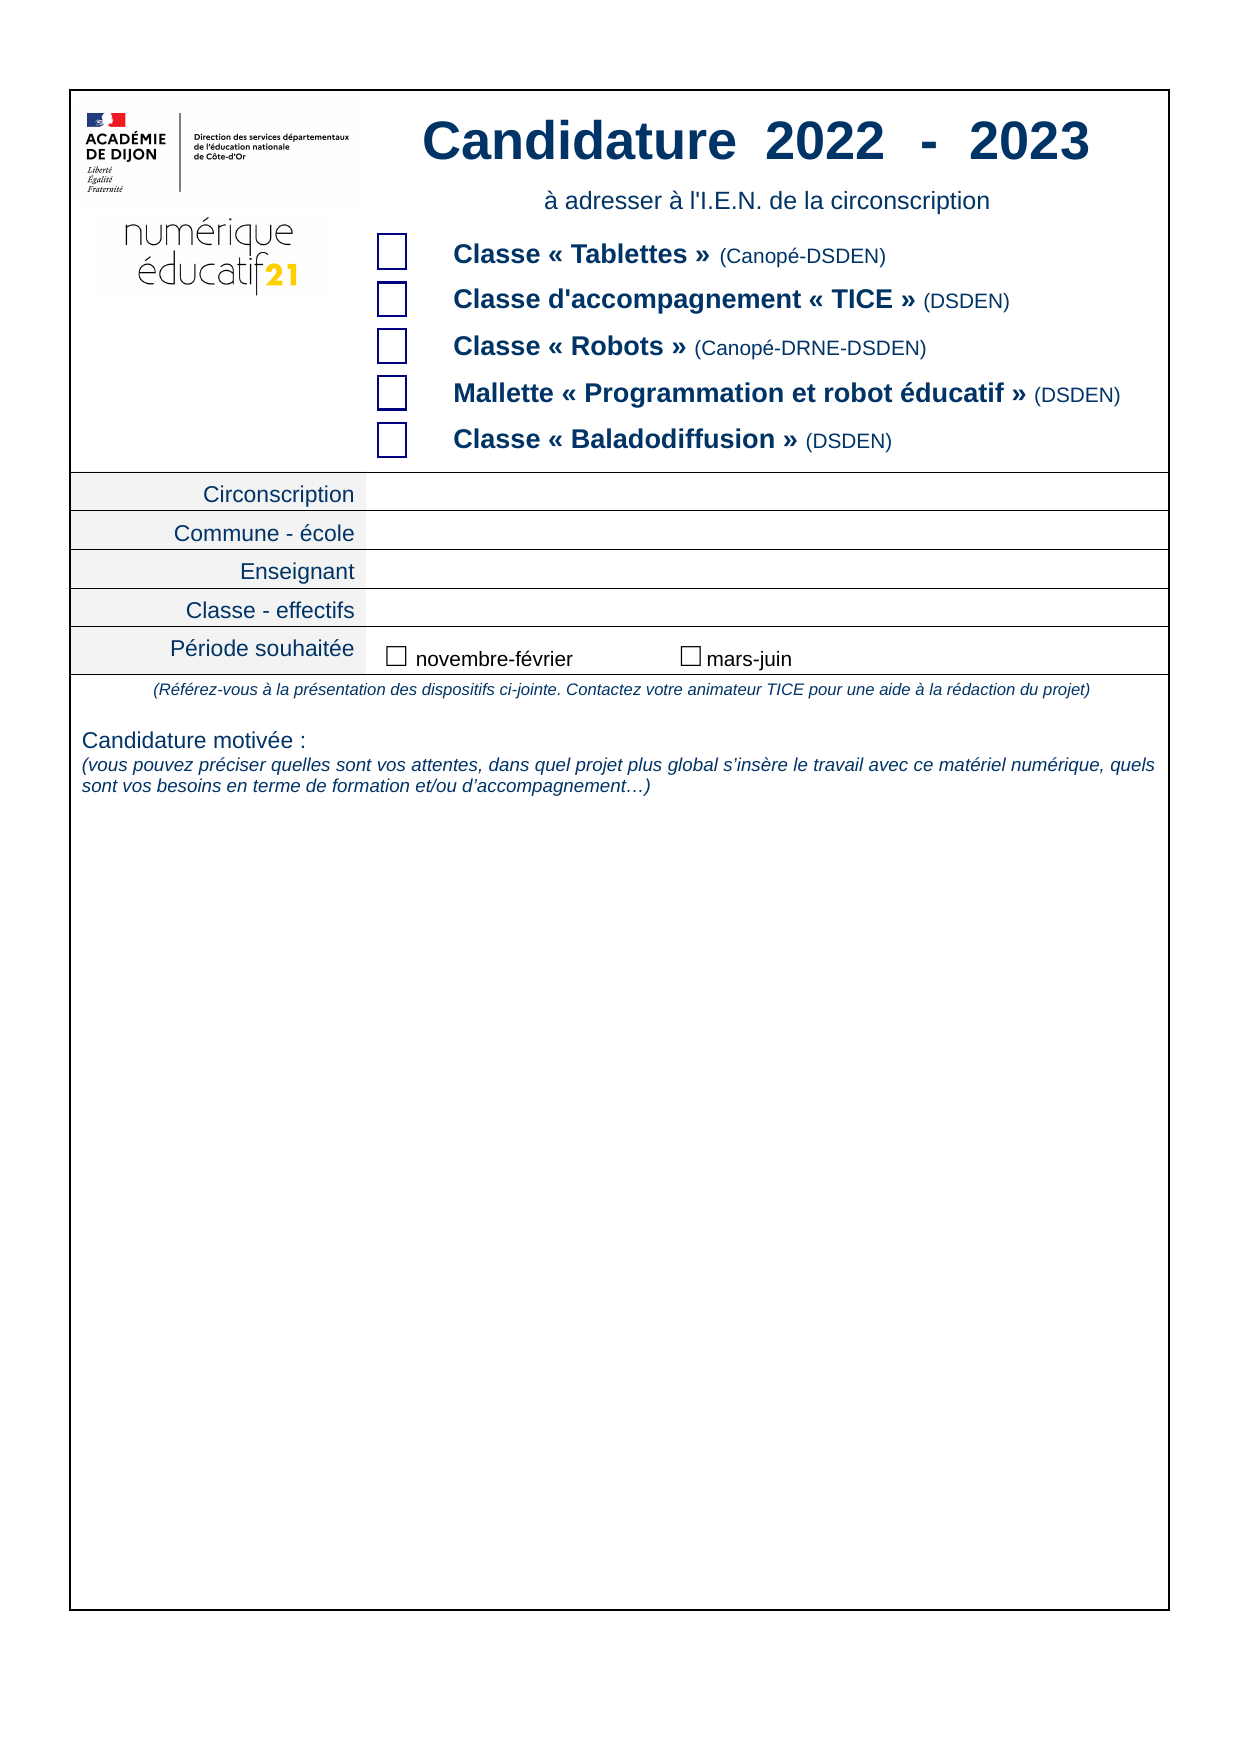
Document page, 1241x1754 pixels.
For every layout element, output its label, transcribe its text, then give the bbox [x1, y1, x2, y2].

table_cell Classe « Baladodiffusion » (DSDEN) [418, 415, 1168, 471]
table_cell [465, 589, 554, 626]
table_header 2022 [749, 91, 901, 178]
table_cell Période souhaitée [71, 627, 366, 674]
table_cell à adresser à l'I.E.N. de la circonscription [366, 178, 1168, 226]
table_cell Mallette « Programmation et robot éducatif » (DSDEN) [418, 368, 1168, 415]
table_cell Circonscription [71, 473, 366, 510]
picture [73, 99, 363, 206]
table_cell Classe d'accompagnement « TICE » (DSDEN) [418, 275, 1168, 321]
table_cell Classe - effectifs [71, 589, 366, 626]
table_cell [1063, 589, 1168, 626]
table_cell Classe « Robots » (Canopé-DRNE-DSDEN) [418, 321, 1168, 368]
table_cell [366, 226, 418, 274]
picture [92, 216, 326, 297]
table_cell □ novembre-février □ mars-juin [366, 627, 1168, 674]
table_cell [366, 511, 1168, 549]
table_cell [655, 589, 749, 626]
table_cell [554, 589, 655, 626]
table_cell [366, 275, 418, 321]
table_cell [366, 415, 418, 471]
table_cell [956, 589, 1063, 626]
table_cell [366, 321, 418, 368]
table_cell [366, 550, 1168, 587]
table_cell Enseignant [71, 550, 366, 587]
table_cell [861, 589, 956, 626]
table_cell Commune - école [71, 511, 366, 549]
table_cell Classe « Tablettes » (Canopé-DSDEN) [418, 226, 1168, 274]
table_header Candidature [366, 91, 749, 178]
table_cell (Référez-vous à la présentation des dispositifs ci-jointe. Contactez votre animateur TICE pour une aide à la rédaction du projet) Candidature motivée : (vous pouvez préciser quelles sont vos attentes, dans quel projet plus global s’insère le travail avec ce matériel numérique, quels sont vos besoins en terme de formation et/ou d’accompagnement…) [71, 675, 1168, 1609]
table_cell [366, 368, 418, 415]
table_header [71, 91, 366, 471]
table_header 2023 [956, 91, 1168, 178]
table_cell [366, 473, 1168, 510]
table_cell [749, 589, 861, 626]
table_cell [366, 589, 465, 626]
table_header - [901, 91, 956, 178]
